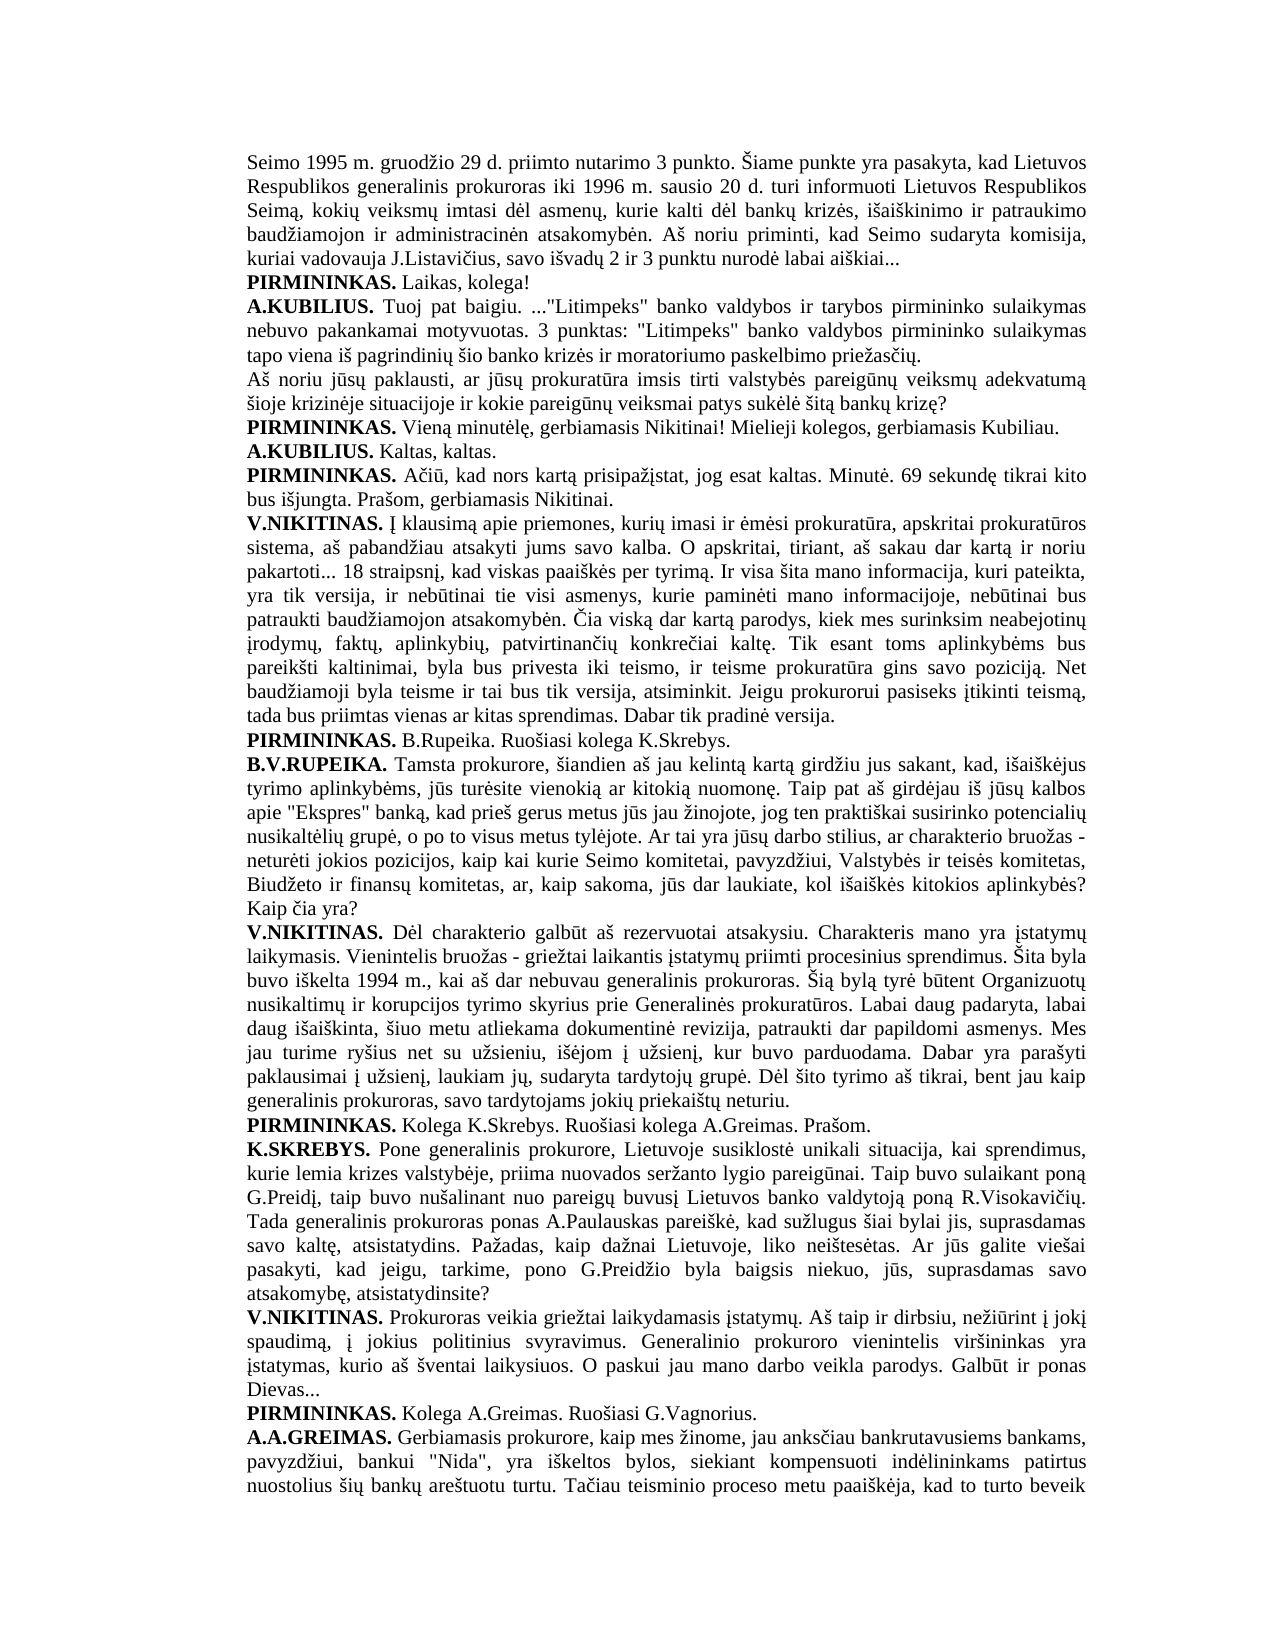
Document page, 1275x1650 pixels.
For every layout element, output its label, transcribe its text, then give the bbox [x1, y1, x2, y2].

text B.V.RUPEIKA. Tamsta prokurore, šiandien aš jau kelintą kartą girdžiu jus sakant, kad, išaiškėjus tyrimo aplinkybėms, jūs turėsite vienokią ar kitokią nuomonę. Taip pat aš girdėjau iš jūsų kalbos apie "Ekspres" banką, kad prieš gerus metus jūs jau žinojote, jog ten praktiškai susirinko potencialių nusikaltėlių grupė, o po to visus metus tylėjote. Ar tai yra jūsų darbo stilius, ar charakterio bruožas - neturėti jokios pozicijos, kaip kai kurie Seimo komitetai, pavyzdžiui, Valstybės ir teisės komitetas, Biudžeto ir finansų komitetas, ar, kaip sakoma, jūs dar laukiate, kol išaiškės kitokios aplinkybės? Kaip čia yra? [247, 752, 1087, 920]
text V.NIKITINAS. Prokuroras veikia griežtai laikydamasis įstatymų. Aš taip ir dirbsiu, nežiūrint į jokį spaudimą, į jokius politinius svyravimus. Generalinio prokuroro vienintelis viršininkas yra įstatymas, kurio aš šventai laikysiuos. O paskui jau mano darbo veikla parodys. Galbūt ir ponas Dievas... [247, 1305, 1087, 1401]
text PIRMININKAS. Ačiū, kad nors kartą prisipažįstat, jog esat kaltas. Minutė. 69 sekundę tikrai kito bus išjungta. Prašom, gerbiamasis Nikitinai. [247, 463, 1087, 511]
text Aš noriu jūsų paklausti, ar jūsų prokuratūra imsis tirti valstybės pareigūnų veiksmų adekvatumą šioje krizinėje situacijoje ir kokie pareigūnų veiksmai patys sukėlė šitą bankų krizę? [247, 367, 1087, 415]
text A.A.GREIMAS. Gerbiamasis prokurore, kaip mes žinome, jau anksčiau bankrutavusiems bankams, pavyzdžiui, bankui "Nida", yra iškeltos bylos, siekiant kompensuoti indėlininkams patirtus nuostolius šių bankų areštuotu turtu. Tačiau teisminio proceso metu paaiškėja, kad to turto beveik [247, 1425, 1087, 1497]
text A.KUBILIUS. Tuoj pat baigiu. ..."Litimpeks" banko valdybos ir tarybos pirmininko sulaikymas nebuvo pakankamai motyvuotas. 3 punktas: "Litimpeks" banko valdybos pirmininko sulaikymas tapo viena iš pagrindinių šio banko krizės ir moratoriumo paskelbimo priežasčių. [247, 294, 1087, 367]
text PIRMININKAS. B.Rupeika. Ruošiasi kolega K.Skrebys. [247, 727, 1087, 752]
text V.NIKITINAS. Dėl charakterio galbūt aš rezervuotai atsakysiu. Charakteris mano yra įstatymų laikymasis. Vienintelis bruožas - griežtai laikantis įstatymų priimti procesinius sprendimus. Šita byla buvo iškelta 1994 m., kai aš dar nebuvau generalinis prokuroras. Šią bylą tyrė būtent Organizuotų nusikaltimų ir korupcijos tyrimo skyrius prie Generalinės prokuratūros. Labai daug padaryta, labai daug išaiškinta, šiuo metu atliekama dokumentinė revizija, patraukti dar papildomi asmenys. Mes jau turime ryšius net su užsieniu, išėjom į užsienį, kur buvo parduodama. Dabar yra parašyti paklausimai į užsienį, laukiam jų, sudaryta tardytojų grupė. Dėl šito tyrimo aš tikrai, bent jau kaip generalinis prokuroras, savo tardytojams jokių priekaištų neturiu. [247, 920, 1087, 1112]
text V.NIKITINAS. Į klausimą apie priemones, kurių imasi ir ėmėsi prokuratūra, apskritai prokuratūros sistema, aš pabandžiau atsakyti jums savo kalba. O apskritai, tiriant, aš sakau dar kartą ir noriu pakartoti... 18 straipsnį, kad viskas paaiškės per tyrimą. Ir visa šita mano informacija, kuri pateikta, yra tik versija, ir nebūtinai tie visi asmenys, kurie paminėti mano informacijoje, nebūtinai bus patraukti baudžiamojon atsakomybėn. Čia viską dar kartą parodys, kiek mes surinksim neabejotinų įrodymų, faktų, aplinkybių, patvirtinančių konkrečiai kaltę. Tik esant toms aplinkybėms bus pareikšti kaltinimai, byla bus privesta iki teismo, ir teisme prokuratūra gins savo poziciją. Net baudžiamoji byla teisme ir tai bus tik versija, atsiminkit. Jeigu prokurorui pasiseks įtikinti teismą, tada bus priimtas vienas ar kitas sprendimas. Dabar tik pradinė versija. [247, 511, 1087, 727]
text PIRMININKAS. Laikas, kolega! [247, 270, 1087, 294]
text PIRMININKAS. Kolega K.Skrebys. Ruošiasi kolega A.Greimas. Prašom. [247, 1112, 1087, 1137]
text PIRMININKAS. Vieną minutėlę, gerbiamasis Nikitinai! Mielieji kolegos, gerbiamasis Kubiliau. [247, 415, 1087, 439]
text A.KUBILIUS. Kaltas, kaltas. [247, 439, 1087, 463]
text PIRMININKAS. Kolega A.Greimas. Ruošiasi G.Vagnorius. [247, 1401, 1087, 1425]
text K.SKREBYS. Pone generalinis prokurore, Lietuvoje susiklostė unikali situacija, kai sprendimus, kurie lemia krizes valstybėje, priima nuovados seržanto lygio pareigūnai. Taip buvo sulaikant poną G.Preidį, taip buvo nušalinant nuo pareigų buvusį Lietuvos banko valdytoją poną R.Visokavičių. Tada generalinis prokuroras ponas A.Paulauskas pareiškė, kad sužlugus šiai bylai jis, suprasdamas savo kaltę, atsistatydins. Pažadas, kaip dažnai Lietuvoje, liko neištesėtas. Ar jūs galite viešai pasakyti, kad jeigu, tarkime, pono G.Preidžio byla baigsis niekuo, jūs, suprasdamas savo atsakomybę, atsistatydinsite? [247, 1137, 1087, 1305]
text Seimo 1995 m. gruodžio 29 d. priimto nutarimo 3 punkto. Šiame punkte yra pasakyta, kad Lietuvos Respublikos generalinis prokuroras iki 1996 m. sausio 20 d. turi informuoti Lietuvos Respublikos Seimą, kokių veiksmų imtasi dėl asmenų, kurie kalti dėl bankų krizės, išaiškinimo ir patraukimo baudžiamojon ir administracinėn atsakomybėn. Aš noriu priminti, kad Seimo sudaryta komisija, kuriai vadovauja J.Listavičius, savo išvadų 2 ir 3 punktu nurodė labai aiškiai... [247, 150, 1087, 270]
